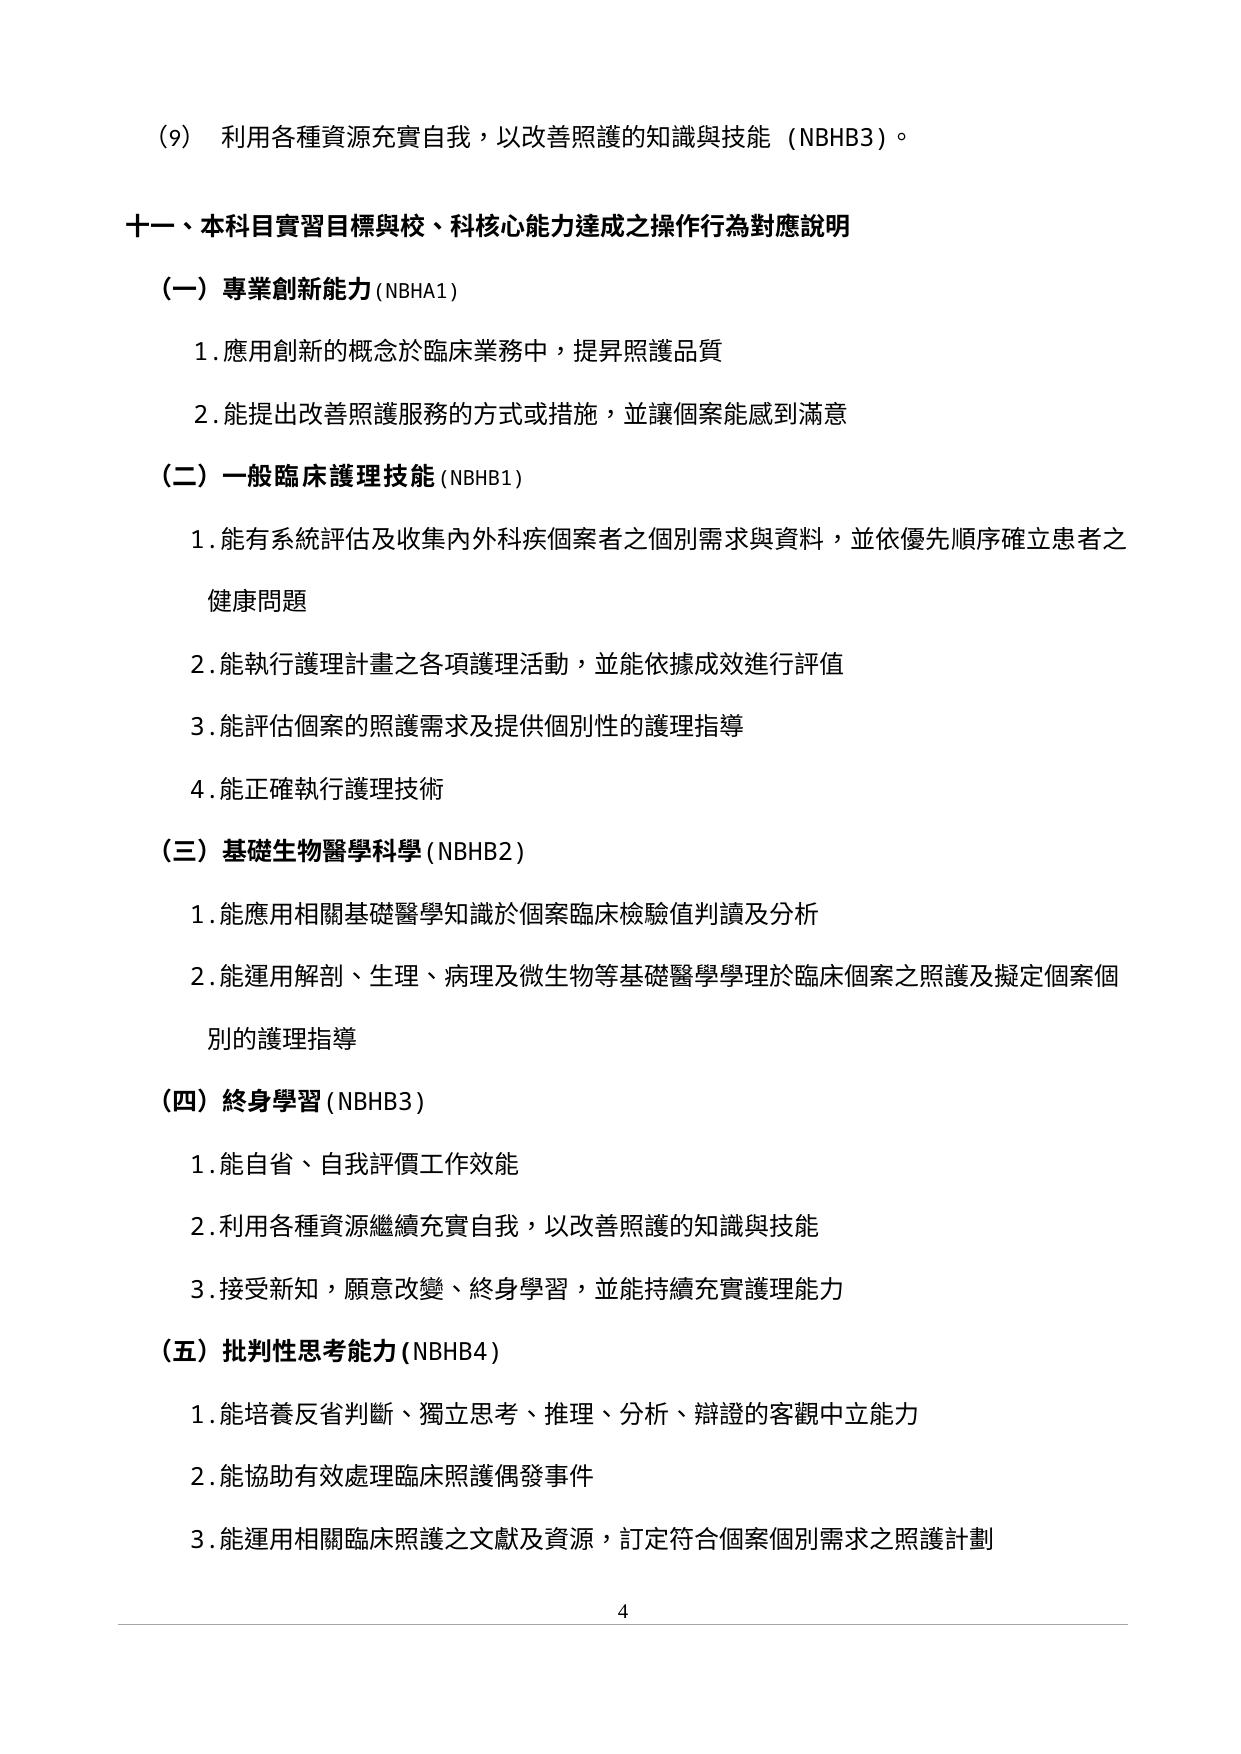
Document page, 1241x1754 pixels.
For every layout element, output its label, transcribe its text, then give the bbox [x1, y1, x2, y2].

text （三）基礎生物醫學科學(NBHB2) [118, 808, 1069, 871]
text （五）批判性思考能力(NBHB4) [118, 1308, 1069, 1371]
text 2.能執行護理計畫之各項護理活動，並能依據成效進行評值 [189, 621, 1128, 683]
text （一）專業創新能力(NBHA1) [118, 246, 1069, 308]
text 1.能應用相關基礎醫學知識於個案臨床檢驗值判讀及分析 [189, 871, 1128, 933]
text 1.能培養反省判斷、獨立思考、推理、分析、辯證的客觀中立能力 [189, 1371, 1128, 1433]
text 2.能提出改善照護服務的方式或措施，並讓個案能感到滿意 [189, 371, 1128, 433]
text 1.能有系統評估及收集內外科疾個案者之個別需求與資料，並依優先順序確立患者之健康問題 [189, 496, 1128, 621]
text 1.應用創新的概念於臨床業務中，提昇照護品質 [189, 308, 1128, 371]
text 3.接受新知，願意改變、終身學習，並能持續充實護理能力 [189, 1246, 1128, 1308]
text 4.能正確執行護理技術 [189, 746, 1128, 808]
text 3.能運用相關臨床照護之文獻及資源，訂定符合個案個別需求之照護計劃 [189, 1496, 1128, 1558]
text （四）終身學習(NBHB3) [118, 1058, 1069, 1121]
text 2.能運用解剖、生理、病理及微生物等基礎醫學學理於臨床個案之照護及擬定個案個別的護理指導 [189, 933, 1128, 1058]
text 3.能評估個案的照護需求及提供個別性的護理指導 [189, 683, 1128, 746]
text 十一、本科目實習目標與校、科核心能力達成之操作行為對應說明 [118, 183, 1128, 246]
text 2.能協助有效處理臨床照護偶發事件 [189, 1433, 1128, 1496]
text （二）一般臨床護理技能(NBHB1) [118, 433, 1069, 496]
text 2.利用各種資源繼續充實自我，以改善照護的知識與技能 [189, 1183, 1128, 1246]
text 1.能自省、自我評價工作效能 [189, 1121, 1069, 1183]
list 利用各種資源充實自我，以改善照護的知識與技能 (NBHB3)。 [118, 94, 1128, 156]
